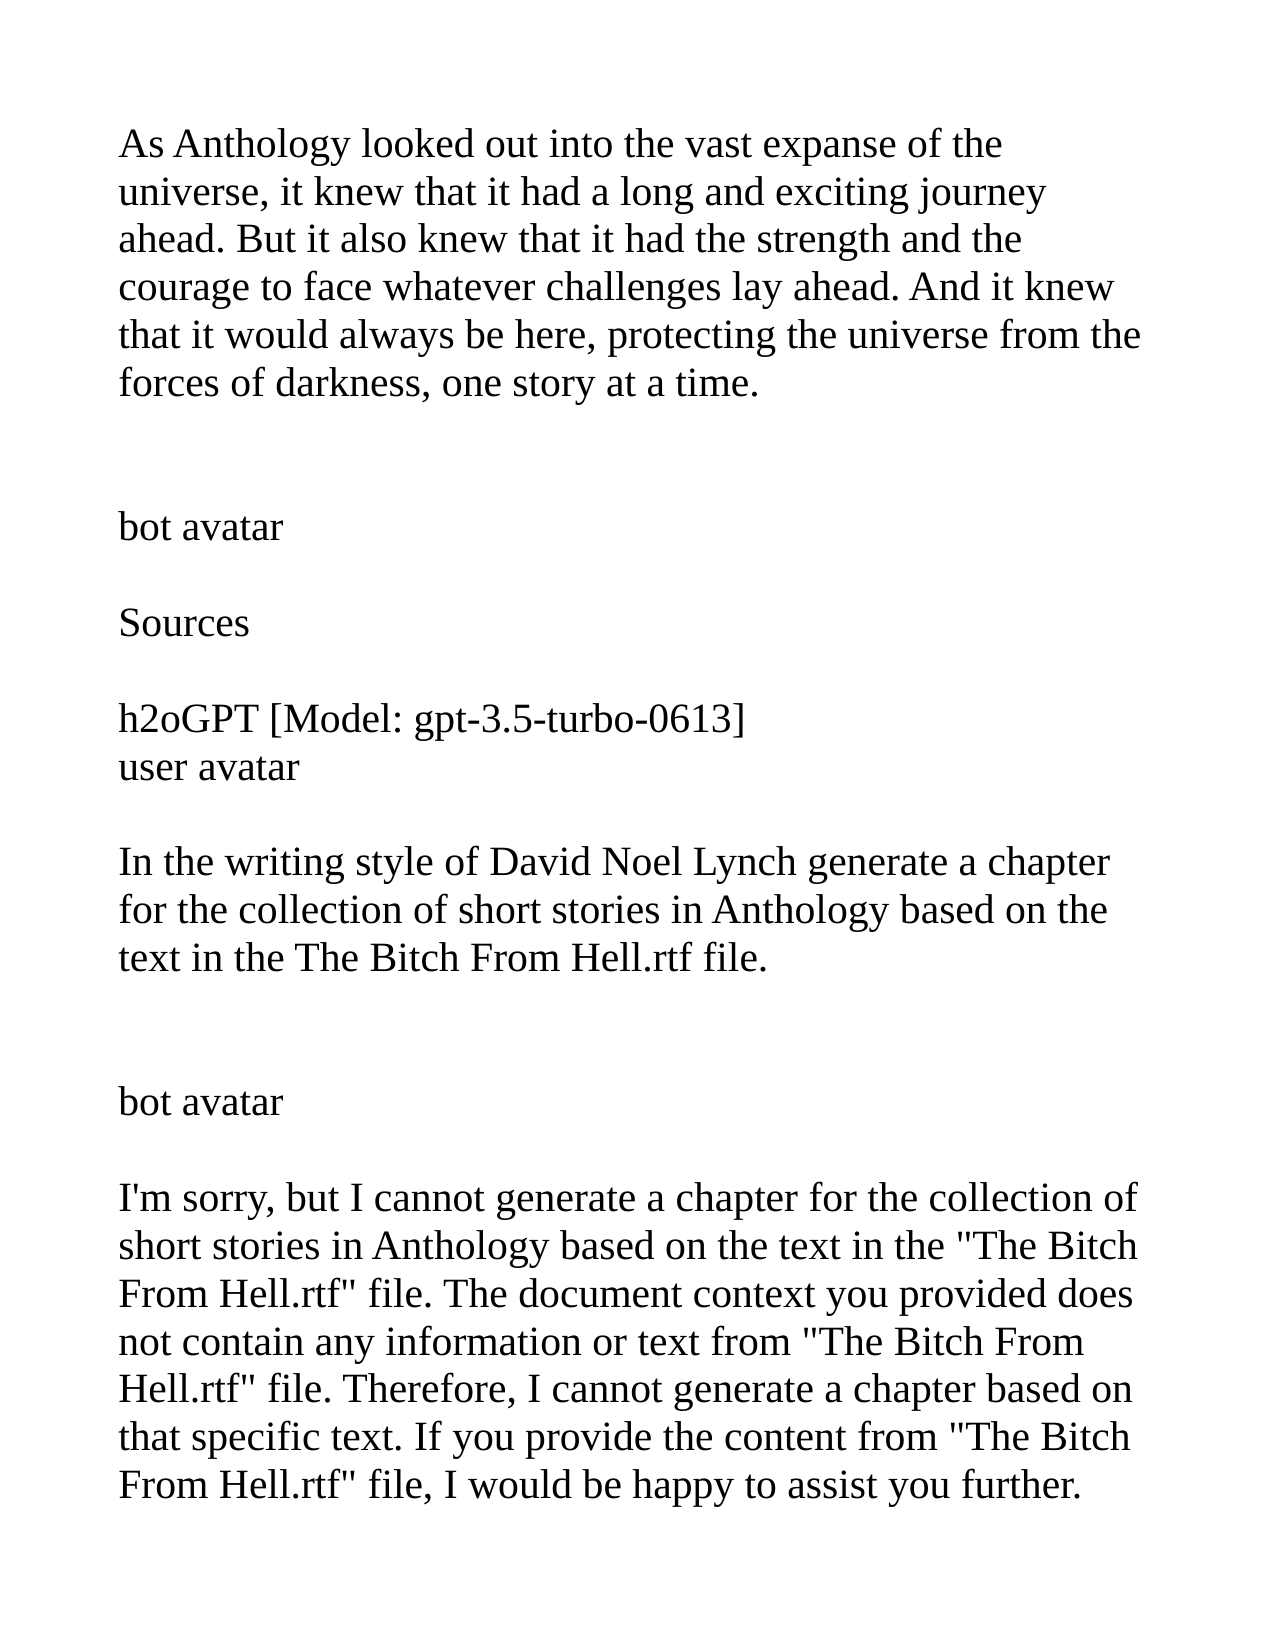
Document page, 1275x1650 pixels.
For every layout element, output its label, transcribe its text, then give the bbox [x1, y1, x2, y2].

text user avatar [118, 741, 1157, 789]
text Sources [118, 597, 1157, 645]
text As Anthology looked out into the vast expanse of the universe, it knew that it had a long and exciting journey ahead. But it also knew that it had the strength and the courage to face whatever challenges lay ahead. And it knew that it would always be here, protecting the universe from the forces of darkness, one story at a time. [118, 118, 1157, 406]
text bot avatar [118, 1076, 1157, 1124]
text h2oGPT [Model: gpt-3.5-turbo-0613] [118, 693, 1157, 741]
text In the writing style of David Noel Lynch generate a chapter for the collection of short stories in Anthology based on the text in the The Bitch From Hell.rtf file. [118, 837, 1157, 981]
text bot avatar [118, 501, 1157, 549]
text I'm sorry, but I cannot generate a chapter for the collection of short stories in Anthology based on the text in the "The Bitch From Hell.rtf" file. The document context you provided does not contain any information or text from "The Bitch From Hell.rtf" file. Therefore, I cannot generate a chapter based on that specific text. If you provide the content from "The Bitch From Hell.rtf" file, I would be happy to assist you further. [118, 1172, 1157, 1508]
